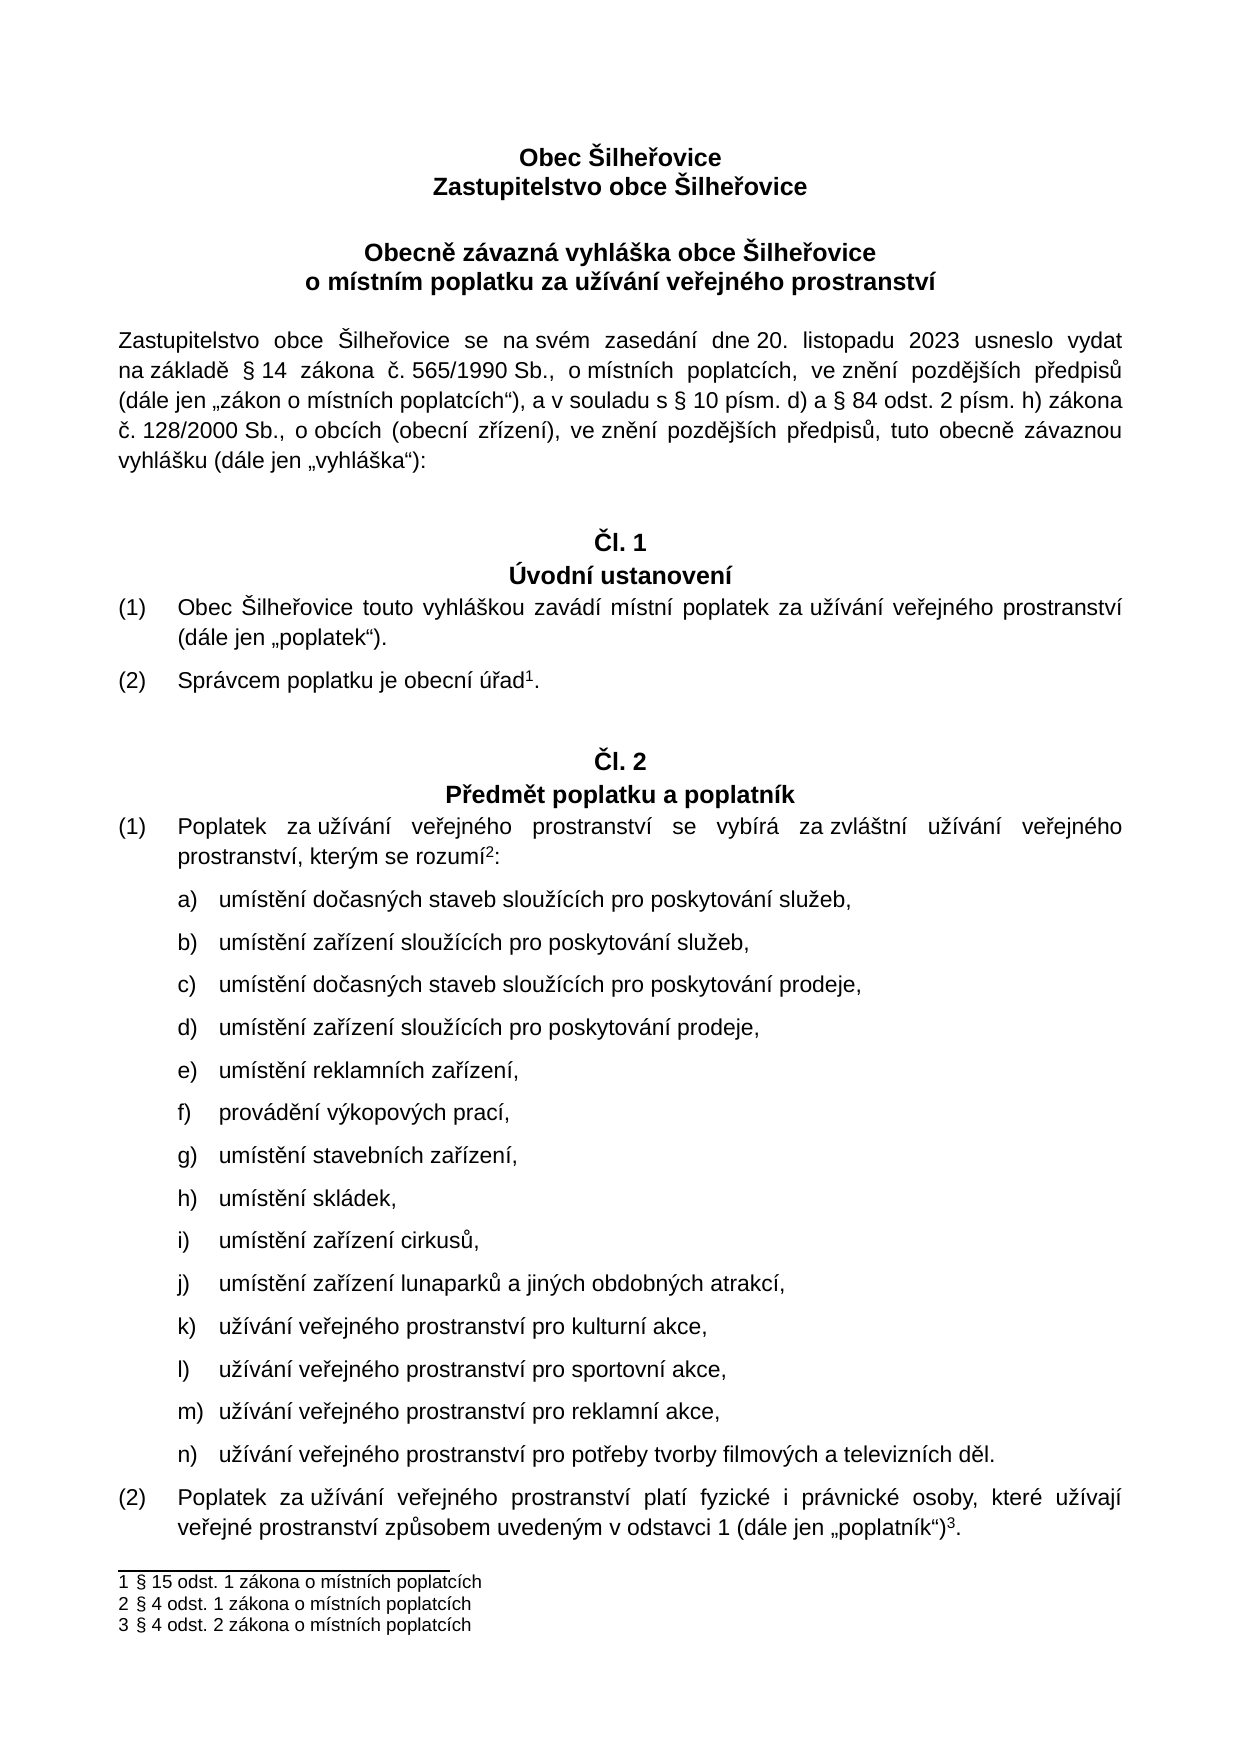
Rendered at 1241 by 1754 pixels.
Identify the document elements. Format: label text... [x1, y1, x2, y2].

list umístění zařízení sloužících pro poskytování prodeje, [177, 1014, 1122, 1040]
list § 4 odst. 1 zákona o místních poplatcích [118, 1592, 1122, 1614]
list Správcem poplatku je obecní úřad. [118, 667, 1122, 693]
subtitle Čl. 1 Úvodní ustanovení [118, 528, 1122, 589]
list Poplatek za užívání veřejného prostranství platí fyzické i právnické osoby, které užívají veřejné prostranství způsobem uvedeným v odstavci 1 (dále jen „poplatník“). [118, 1484, 1122, 1540]
text Zastupitelstvo obce Šilheřovice se na svém zasedání dne 20. listopadu 2023 usneslo vydat na základě § 14 zákona č. 565/1990 Sb., o místních poplatcích, ve znění pozdějších předpisů (dále jen „zákon o místních poplatcích“), a v souladu s § 10 písm. d) a § 84 odst. 2 písm. h) zákona č. 128/2000 Sb., o obcích (obecní zřízení), ve znění pozdějších předpisů, tuto obecně závaznou vyhlášku (dále jen „vyhláška“): [118, 327, 1122, 474]
text Obec Šilheřovice Zastupitelstvo obce Šilheřovice [118, 143, 1122, 201]
list umístění zařízení cirkusů, [177, 1227, 1122, 1254]
subtitle Obecně závazná vyhláška obce Šilheřovice o místním poplatku za užívání veřejného prostranství [118, 238, 1122, 295]
list užívání veřejného prostranství pro sportovní akce, [177, 1356, 1122, 1382]
list umístění skládek, [177, 1185, 1122, 1211]
list umístění reklamních zařízení, [177, 1057, 1122, 1083]
list umístění dočasných staveb sloužících pro poskytování prodeje, [177, 971, 1122, 998]
list umístění zařízení lunaparků a jiných obdobných atrakcí, [177, 1270, 1122, 1297]
list Poplatek za užívání veřejného prostranství se vybírá za zvláštní užívání veřejného prostranství, kterým se rozumí: [118, 813, 1122, 869]
list Obec Šilheřovice touto vyhláškou zavádí místní poplatek za užívání veřejného prostranství (dále jen „poplatek“). [118, 594, 1122, 650]
list § 4 odst. 2 zákona o místních poplatcích [118, 1614, 1122, 1635]
subtitle Čl. 2 Předmět poplatku a poplatník [118, 747, 1122, 809]
list užívání veřejného prostranství pro kulturní akce, [177, 1313, 1122, 1339]
list užívání veřejného prostranství pro potřeby tvorby filmových a televizních děl. [177, 1441, 1122, 1467]
list umístění zařízení sloužících pro poskytování služeb, [177, 928, 1122, 955]
list umístění dočasných staveb sloužících pro poskytování služeb, [177, 886, 1122, 912]
list užívání veřejného prostranství pro reklamní akce, [177, 1398, 1122, 1425]
list umístění stavebních zařízení, [177, 1142, 1122, 1168]
list § 15 odst. 1 zákona o místních poplatcích [118, 1571, 1122, 1592]
list provádění výkopových prací, [177, 1099, 1122, 1126]
